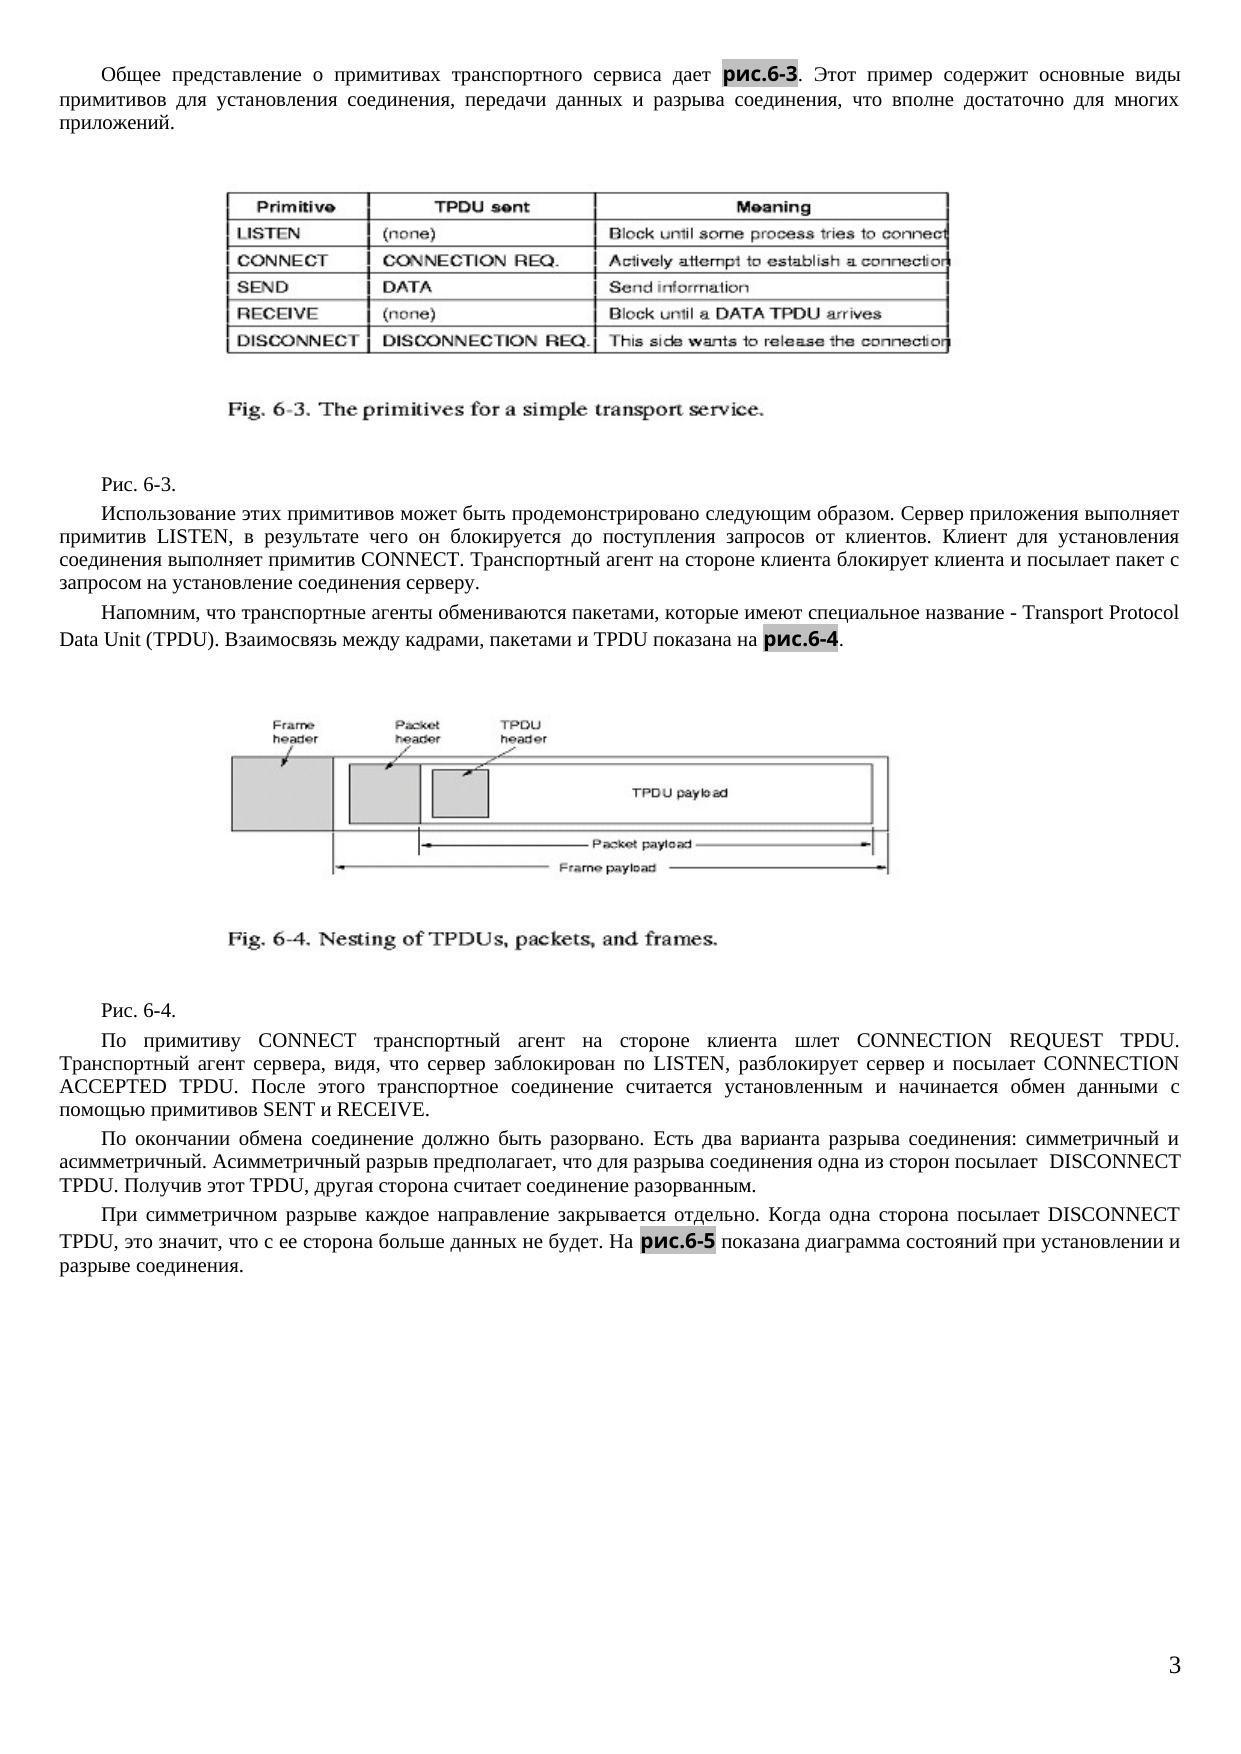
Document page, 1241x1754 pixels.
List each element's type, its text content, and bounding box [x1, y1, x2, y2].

text Рис. 6-4. [59, 999, 1181, 1022]
text При симметричном разрыве каждое направление закрывается отдельно. Когда одна сторона посылает DISCONNECT TPDU, это значит, что с ее сторона больше данных не будет. На рис.6-5 показана диаграмма состояний при установлении и разрыве соединения. [59, 1203, 1181, 1277]
picture [117, 149, 1011, 453]
text По окончании обмена соединение должно быть разорвано. Есть два варианта разрыва соединения: симметричный и асимметричный. Асимметричный разрыв предполагает, что для разрыва соединения одна из сторон посылает DISCONNECT TPDU. Получив этот TPDU, другая сторона считает соединение разорванным. [59, 1127, 1181, 1197]
text Общее представление о примитивах транспортного сервиса дает рис.6-3. Этот пример содержит основные виды примитивов для установления соединения, передачи данных и разрыва соединения, что вполне достаточно для многих приложений. [59, 59, 1181, 134]
text Рис. 6-3. [59, 472, 1181, 496]
text Напомним, что транспортные агенты обмениваются пакетами, которые имеют специальное название - Transport Protocol Data Unit (TPDU). Взаимосвязь между кадрами, пакетами и TPDU показана на рис.6-4. [59, 601, 1181, 652]
text Использование этих примитивов может быть продемонстрировано следующим образом. Сервер приложения выполняет примитив LISTEN, в результате чего он блокируется до поступления запросов от клиентов. Клиент для установления соединения выполняет примитив CONNECT. Транспортный агент на стороне клиента блокирует клиента и посылает пакет с запросом на установление соединения серверу. [59, 502, 1181, 594]
text По примитиву CONNECT транспортный агент на стороне клиента шлет CONNECTION REQUEST TPDU. Транспортный агент сервера, видя, что сервер заблокирован по LISTEN, разблокирует сервер и посылает CONNECTION ACCEPTED TPDU. После этого транспортное соединение считается установленным и начинается обмен данными с помощью примитивов SENT и RECEIVE. [59, 1028, 1181, 1121]
picture [117, 667, 1011, 980]
